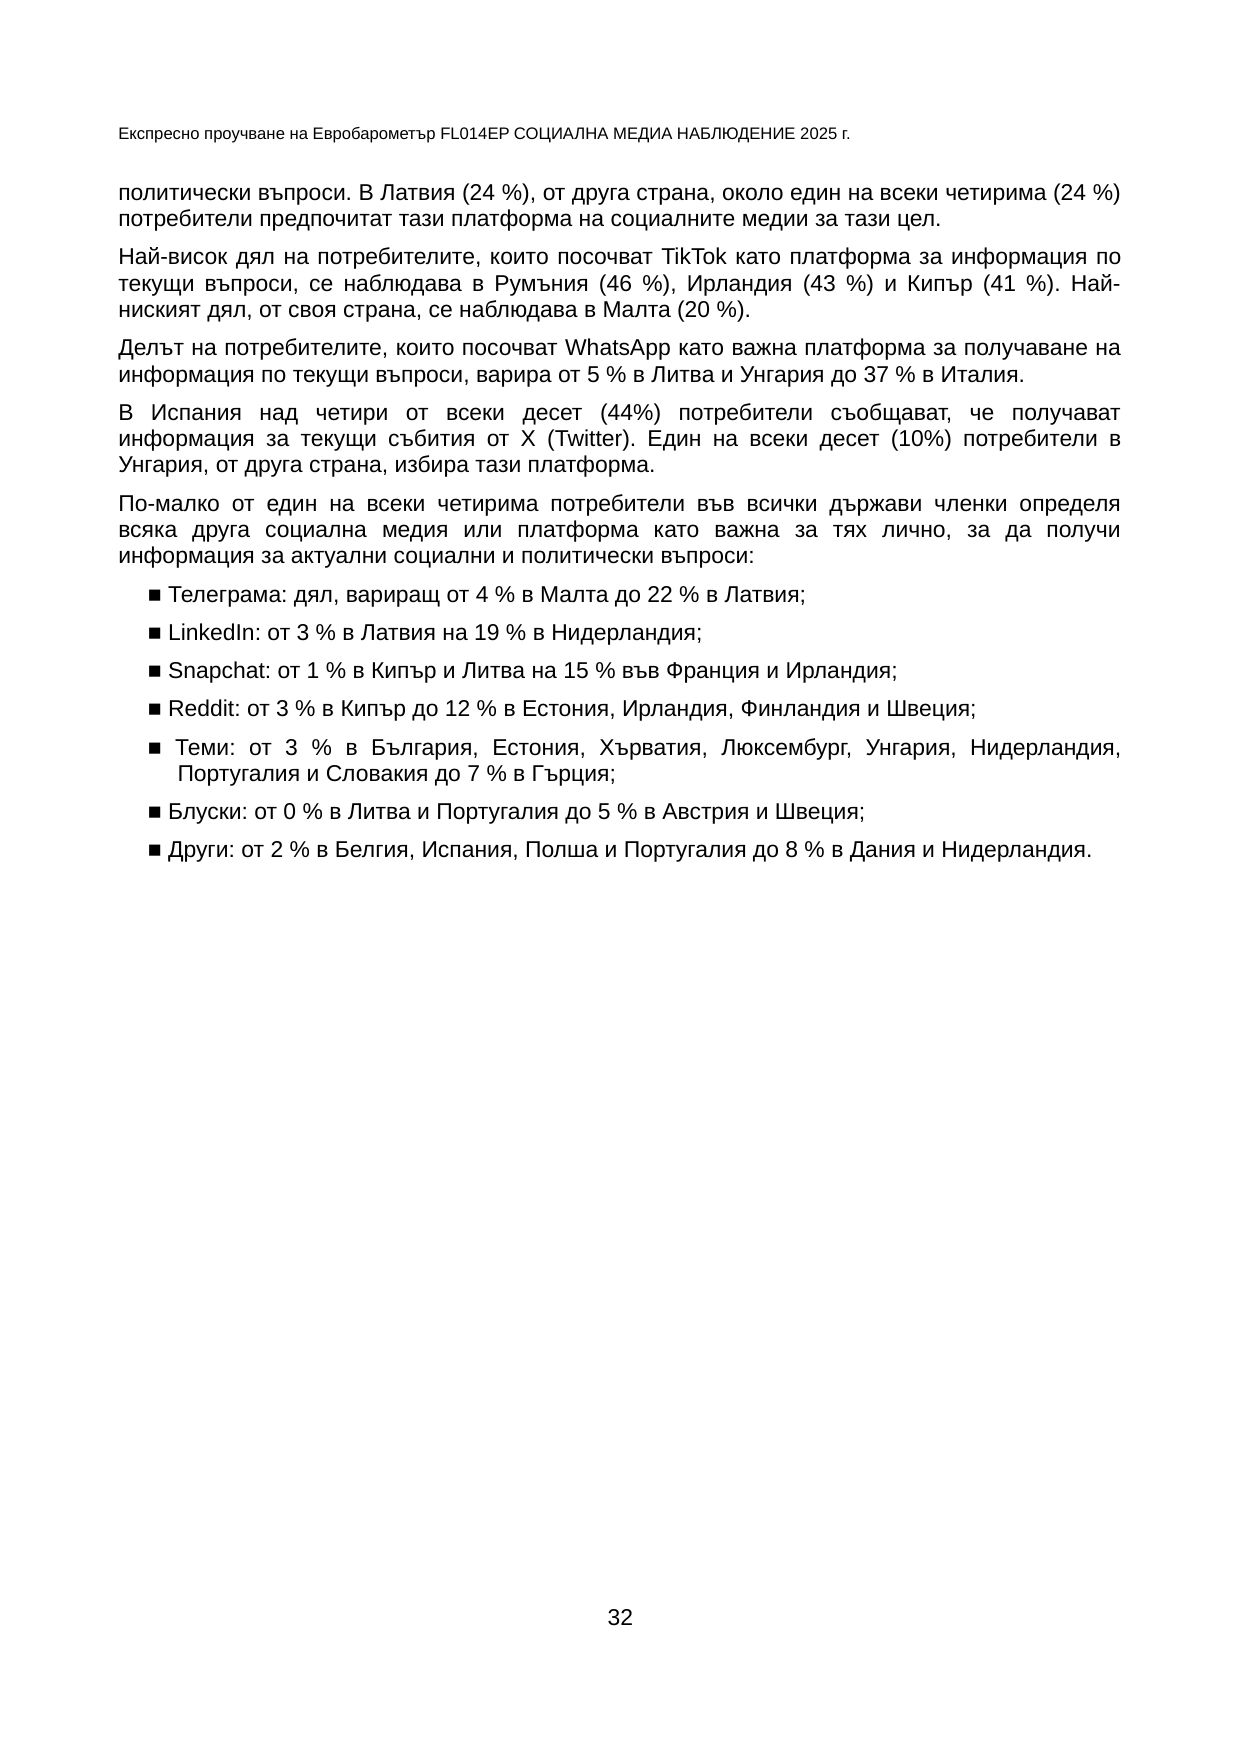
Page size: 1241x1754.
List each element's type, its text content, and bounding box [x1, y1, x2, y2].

text ■ Телеграма: дял, вариращ от 4 % в Малта до 22 % в Латвия; [148, 581, 1122, 607]
text ■ Други: от 2 % в Белгия, Испания, Полша и Португалия до 8 % в Дания и Нидерландия. [148, 836, 1122, 863]
text В Испания над четири от всеки десет (44%) потребители съобщават, че получават информация за текущи събития от X (Twitter). Един на всеки десет (10%) потребители в Унгария, от друга страна, избира тази платформа. [118, 399, 1122, 478]
text политически въпроси. В Латвия (24 %), от друга страна, около един на всеки четирима (24 %) потребители предпочитат тази платформа на социалните медии за тази цел. [118, 179, 1122, 231]
text ■ Reddit: от 3 % в Кипър до 12 % в Естония, Ирландия, Финландия и Швеция; [148, 695, 1122, 722]
text По-малко от един на всеки четирима потребители във всички държави членки определя всяка друга социална медия или платформа като важна за тях лично, за да получи информация за актуални социални и политически въпроси: [118, 490, 1122, 569]
text ■ Теми: от 3 % в България, Естония, Хърватия, Люксембург, Унгария, Нидерландия, Португалия и Словакия до 7 % в Гърция; [148, 733, 1122, 786]
text Делът на потребителите, които посочват WhatsApp като важна платформа за получаване на информация по текущи въпроси, варира от 5 % в Литва и Унгария до 37 % в Италия. [118, 334, 1122, 387]
text ■ Snapchat: от 1 % в Кипър и Литва на 15 % във Франция и Ирландия; [148, 657, 1122, 683]
text ■ Блуски: от 0 % в Литва и Португалия до 5 % в Австрия и Швеция; [148, 798, 1122, 824]
text Най-висок дял на потребителите, които посочват TikTok като платформа за информация по текущи въпроси, се наблюдава в Румъния (46 %), Ирландия (43 %) и Кипър (41 %). Най-ниският дял, от своя страна, се наблюдава в Малта (20 %). [118, 243, 1122, 322]
text ■ LinkedIn: от 3 % в Латвия на 19 % в Нидерландия; [148, 619, 1122, 645]
